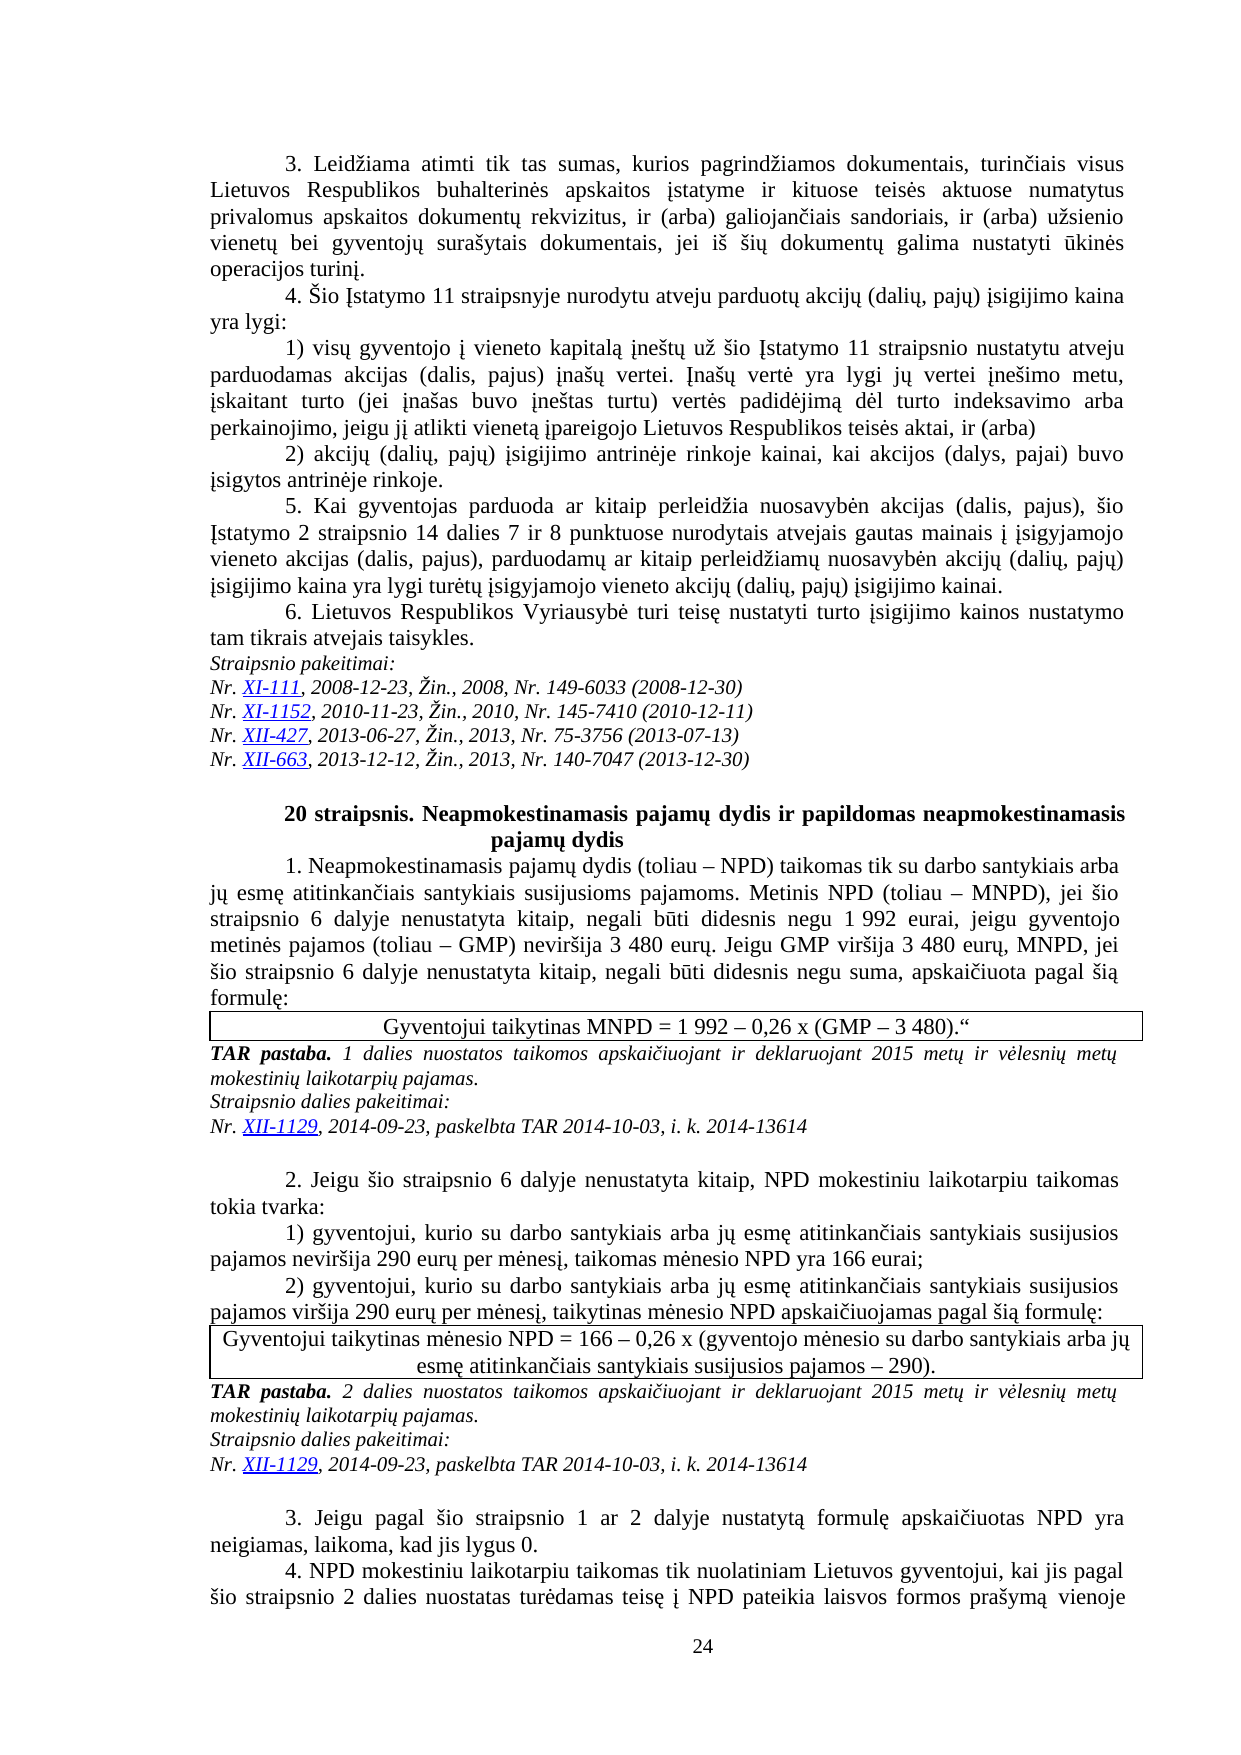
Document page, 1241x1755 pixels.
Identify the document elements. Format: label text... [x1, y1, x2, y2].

text 1) visų gyventojo į vieneto kapitalą įneštų už šio Įstatymo 11 straipsnio nustatytu atveju parduodamas akcijas (dalis, pajus) įnašų vertei. Įnašų vertė yra lygi jų vertei įnešimo metu, įskaitant turto (jei įnašas buvo įneštas turtu) vertės padidėjimą dėl turto indeksavimo arba perkainojimo, jeigu jį atlikti vienetą įpareigojo Lietuvos Respublikos teisės aktai, ir (arba) [210, 334, 1126, 440]
text Nr. XII-427, 2013-06-27, Žin., 2013, Nr. 75-3756 (2013-07-13) [210, 723, 1126, 747]
text Straipsnio dalies pakeitimai: [210, 1089, 1120, 1113]
text 3. Jeigu pagal šio straipsnio 1 ar 2 dalyje nustatytą formulę apskaičiuotas NPD yra neigiamas, laikoma, kad jis lygus 0. [210, 1504, 1126, 1557]
table_header Gyventojui taikytinas mėnesio NPD = 166 – 0,26 x (gyventojo mėnesio su darbo santykiais arba jų esmę atitinkančiais santykiais susijusios pajamos – 290). [211, 1326, 1142, 1378]
text 4. NPD mokestiniu laikotarpiu taikomas tik nuolatiniam Lietuvos gyventojui, kai jis pagal šio straipsnio 2 dalies nuostatas turėdamas teisę į NPD pateikia laisvos formos prašymą vienoje [210, 1557, 1126, 1610]
text 6. Lietuvos Respublikos Vyriausybė turi teisę nustatyti turto įsigijimo kainos nustatymo tam tikrais atvejais taisykles. [210, 598, 1126, 651]
text 2) gyventojui, kurio su darbo santykiais arba jų esmę atitinkančiais santykiais susijusios pajamos viršija 290 eurų per mėnesį, taikytinas mėnesio NPD apskaičiuojamas pagal šią formulę: [210, 1272, 1120, 1324]
text 20 straipsnis. Neapmokestinamasis pajamų dydis ir papildomas neapmokestinamasis pajamų dydis [284, 800, 1126, 852]
text TAR pastaba. 1 dalies nuostatos taikomos apskaičiuojant ir deklaruojant 2015 metų ir vėlesnių metų mokestinių laikotarpių pajamas. [210, 1041, 1120, 1089]
text Nr. XI-1152, 2010-11-23, Žin., 2010, Nr. 145-7410 (2010-12-11) [210, 699, 1126, 723]
text 3. Leidžiama atimti tik tas sumas, kurios pagrindžiamos dokumentais, turinčiais visus Lietuvos Respublikos buhalterinės apskaitos įstatyme ir kituose teisės aktuose numatytus privalomus apskaitos dokumentų rekvizitus, ir (arba) galiojančiais sandoriais, ir (arba) užsienio vienetų bei gyventojų surašytais dokumentais, jei iš šių dokumentų galima nustatyti ūkinės operacijos turinį. [210, 150, 1126, 282]
text Nr. XII-663, 2013-12-12, Žin., 2013, Nr. 140-7047 (2013-12-30) [210, 747, 1126, 771]
text 2) akcijų (dalių, pajų) įsigijimo antrinėje rinkoje kainai, kai akcijos (dalys, pajai) buvo įsigytos antrinėje rinkoje. [210, 440, 1126, 493]
text Straipsnio dalies pakeitimai: [210, 1427, 1120, 1451]
text TAR pastaba. 2 dalies nuostatos taikomos apskaičiuojant ir deklaruojant 2015 metų ir vėlesnių metų mokestinių laikotarpių pajamas. [210, 1379, 1120, 1427]
text 4. Šio Įstatymo 11 straipsnyje nurodytu atveju parduotų akcijų (dalių, pajų) įsigijimo kaina yra lygi: [210, 282, 1126, 334]
text 2. Jeigu šio straipsnio 6 dalyje nenustatyta kitaip, NPD mokestiniu laikotarpiu taikomas tokia tvarka: [210, 1166, 1120, 1219]
text Nr. XI-111, 2008-12-23, Žin., 2008, Nr. 149-6033 (2008-12-30) [210, 675, 1126, 699]
text 1. Neapmokestinamasis pajamų dydis (toliau – NPD) taikomas tik su darbo santykiais arba jų esmę atitinkančiais santykiais susijusioms pajamoms. Metinis NPD (toliau – MNPD), jei šio straipsnio 6 dalyje nenustatyta kitaip, negali būti didesnis negu 1 992 eurai, jeigu gyventojo metinės pajamos (toliau – GMP) neviršija 3 480 eurų. Jeigu GMP viršija 3 480 eurų, MNPD, jei šio straipsnio 6 dalyje nenustatyta kitaip, negali būti didesnis negu suma, apskaičiuota pagal šią formulę: [210, 852, 1120, 1011]
text Nr. XII-1129, 2014-09-23, paskelbta TAR 2014-10-03, i. k. 2014-13614 [210, 1451, 1120, 1476]
table_header Gyventojui taikytinas MNPD = 1 992 – 0,26 x (GMP – 3 480).“ [211, 1012, 1142, 1040]
text Straipsnio pakeitimai: [210, 651, 1126, 675]
text 5. Kai gyventojas parduoda ar kitaip perleidžia nuosavybėn akcijas (dalis, pajus), šio Įstatymo 2 straipsnio 14 dalies 7 ir 8 punktuose nurodytais atvejais gautas mainais į įsigyjamojo vieneto akcijas (dalis, pajus), parduodamų ar kitaip perleidžiamų nuosavybėn akcijų (dalių, pajų) įsigijimo kaina yra lygi turėtų įsigyjamojo vieneto akcijų (dalių, pajų) įsigijimo kainai. [210, 493, 1126, 598]
text 1) gyventojui, kurio su darbo santykiais arba jų esmę atitinkančiais santykiais susijusios pajamos neviršija 290 eurų per mėnesį, taikomas mėnesio NPD yra 166 eurai; [210, 1219, 1120, 1272]
text Nr. XII-1129, 2014-09-23, paskelbta TAR 2014-10-03, i. k. 2014-13614 [210, 1113, 1120, 1138]
